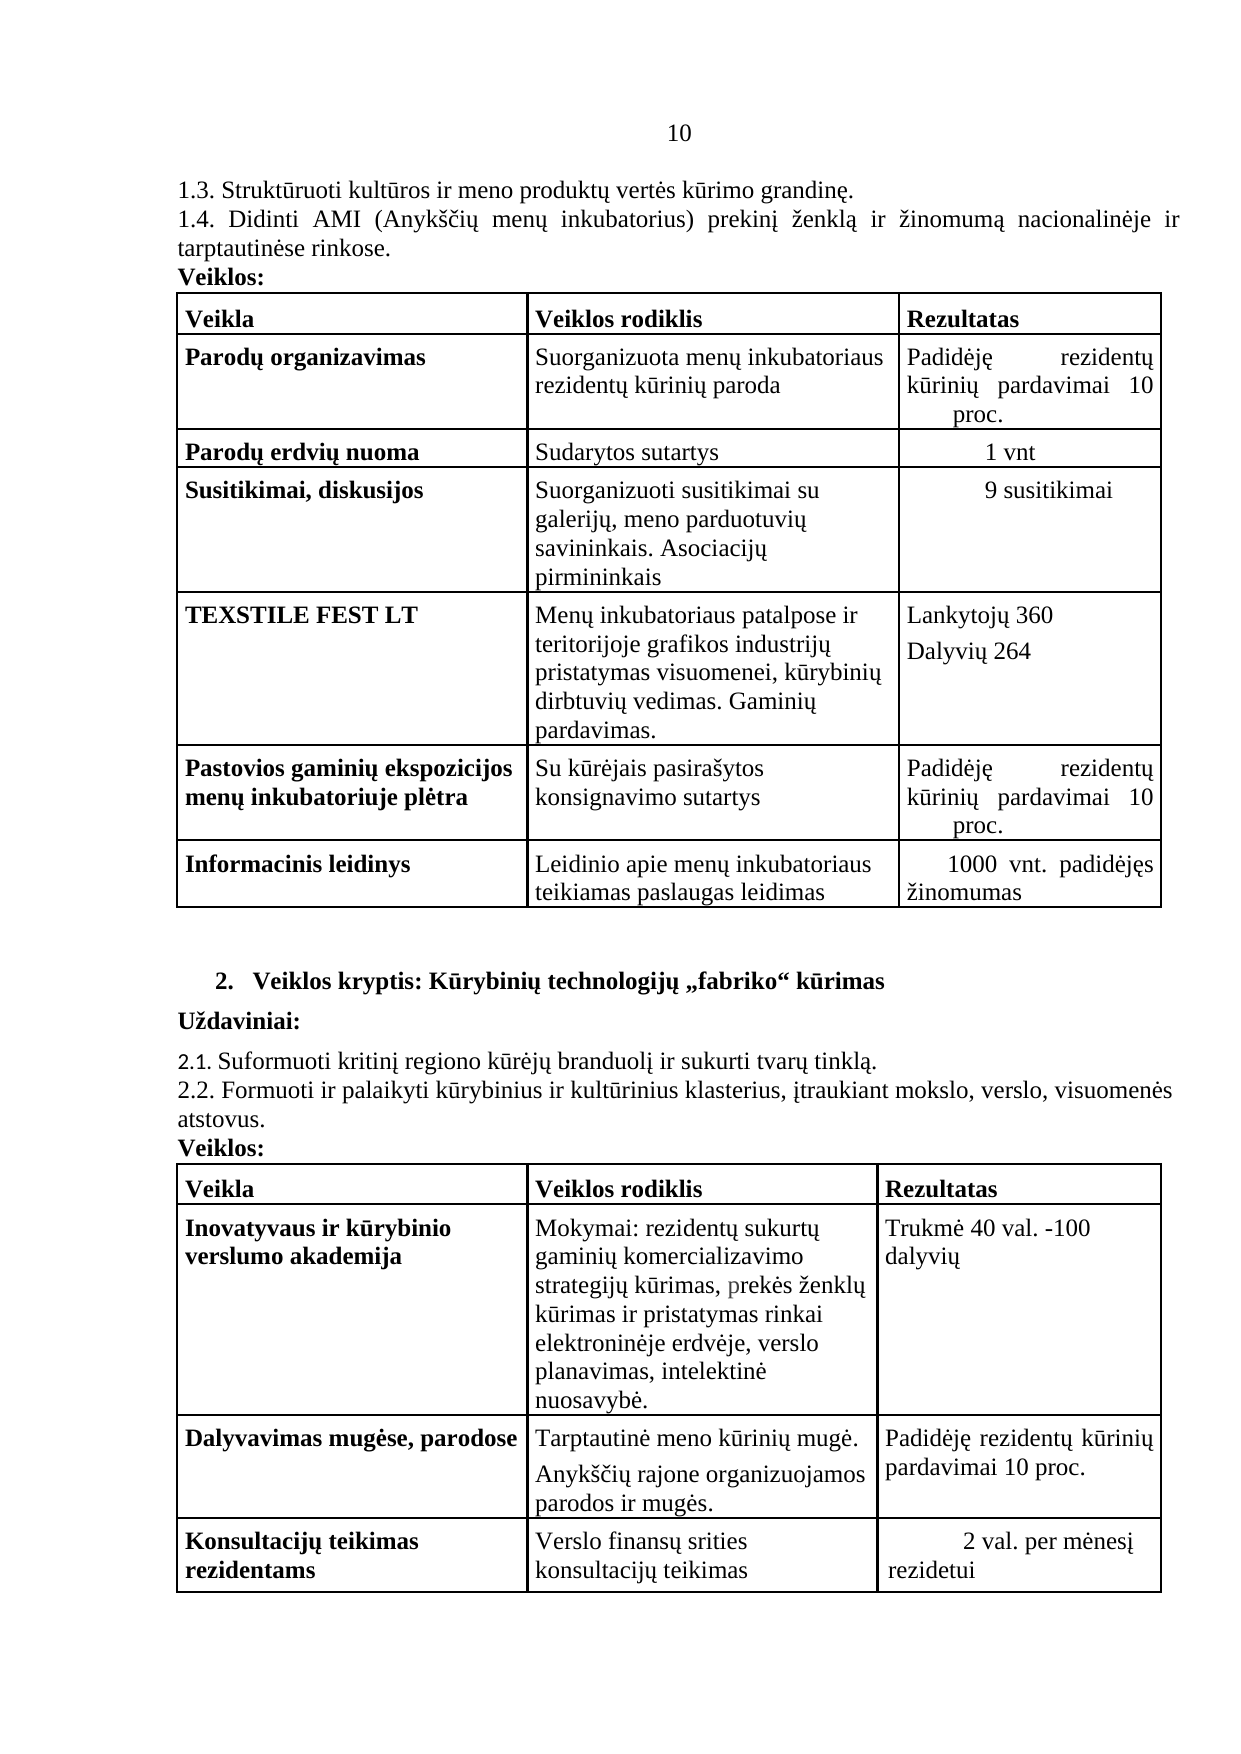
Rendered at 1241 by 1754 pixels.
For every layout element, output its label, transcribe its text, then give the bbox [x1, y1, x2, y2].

table_cell 2 val. per mėnesį rezidetui [879, 1519, 1160, 1591]
table_cell Padidėję rezidentų kūrinių pardavimai 10 proc. [879, 1416, 1160, 1517]
table_cell Pastovios gaminių ekspozicijos menų inkubatoriuje plėtra [178, 746, 526, 839]
table_cell Parodų organizavimas [178, 335, 526, 428]
text Veiklos: [177, 262, 1181, 291]
text Veiklos: [177, 1133, 1181, 1161]
text 2.2. Formuoti ir palaikyti kūrybinius ir kultūrinius klasterius, įtraukiant mokslo, verslo, visuomenės atstovus. [177, 1075, 1181, 1133]
table_cell Verslo finansų srities konsultacijų teikimas [529, 1519, 876, 1591]
table_cell Dalyvavimas mugėse, parodose [178, 1416, 526, 1517]
table_cell Menų inkubatoriaus patalpose ir teritorijoje grafikos industrijų pristatymas visuomenei, kūrybinių dirbtuvių vedimas. Gaminių pardavimas. [529, 593, 898, 744]
table_cell 9 susitikimai [900, 468, 1160, 591]
table_cell Inovatyvaus ir kūrybinio verslumo akademija [178, 1205, 526, 1414]
text Uždaviniai: [177, 1006, 1181, 1035]
table_cell Su kūrėjais pasirašytos konsignavimo sutartys [529, 746, 898, 839]
table_cell Trukmė 40 val. -100 dalyvių [879, 1205, 1160, 1414]
table_cell Tarptautinė meno kūrinių mugė. Anykščių rajone organizuojamos parodos ir mugės. [529, 1416, 876, 1517]
table_header Veiklos rodiklis [529, 1165, 876, 1203]
table_cell Padidėję rezidentų kūrinių pardavimai 10 proc. [900, 746, 1160, 839]
table_cell 1 vnt [900, 430, 1160, 466]
table_cell Parodų erdvių nuoma [178, 430, 526, 466]
text 2.1. Suformuoti kritinį regiono kūrėjų branduolį ir sukurti tvarų tinklą. [177, 1046, 1181, 1075]
table_cell Lankytojų 360 Dalyvių 264 [900, 593, 1160, 744]
table_cell Suorganizuoti susitikimai su galerijų, meno parduotuvių savininkais. Asociacijų pirmininkais [529, 468, 898, 591]
table_cell Padidėję rezidentų kūrinių pardavimai 10 proc. [900, 335, 1160, 428]
table_cell Susitikimai, diskusijos [178, 468, 526, 591]
table_cell Konsultacijų teikimas rezidentams [178, 1519, 526, 1591]
table_header Rezultatas [879, 1165, 1160, 1203]
table_cell 1000 vnt. padidėjęs žinomumas [900, 841, 1160, 906]
table_cell Informacinis leidinys [178, 841, 526, 906]
table_header Rezultatas [900, 294, 1160, 332]
table_header Veikla [178, 294, 526, 332]
text 1.4. Didinti AMI (Anykščių menų inkubatorius) prekinį ženklą ir žinomumą nacionalinėje ir tarptautinėse rinkose. [177, 204, 1181, 262]
text 2. Veiklos kryptis: Kūrybinių technologijų „fabriko“ kūrimas [215, 966, 1181, 994]
table_cell TEXSTILE FEST LT [178, 593, 526, 744]
text 1.3. Struktūruoti kultūros ir meno produktų vertės kūrimo grandinę. [177, 176, 1181, 204]
table_header Veikla [178, 1165, 526, 1203]
table_cell Leidinio apie menų inkubatoriaus teikiamas paslaugas leidimas [529, 841, 898, 906]
table_cell Suorganizuota menų inkubatoriaus rezidentų kūrinių paroda [529, 335, 898, 428]
table_cell Sudarytos sutartys [529, 430, 898, 466]
table_header Veiklos rodiklis [529, 294, 898, 332]
table_cell Mokymai: rezidentų sukurtų gaminių komercializavimo strategijų kūrimas, prekės ženklų kūrimas ir pristatymas rinkai elektroninėje erdvėje, verslo planavimas, intelektinė nuosavybė. [529, 1205, 876, 1414]
